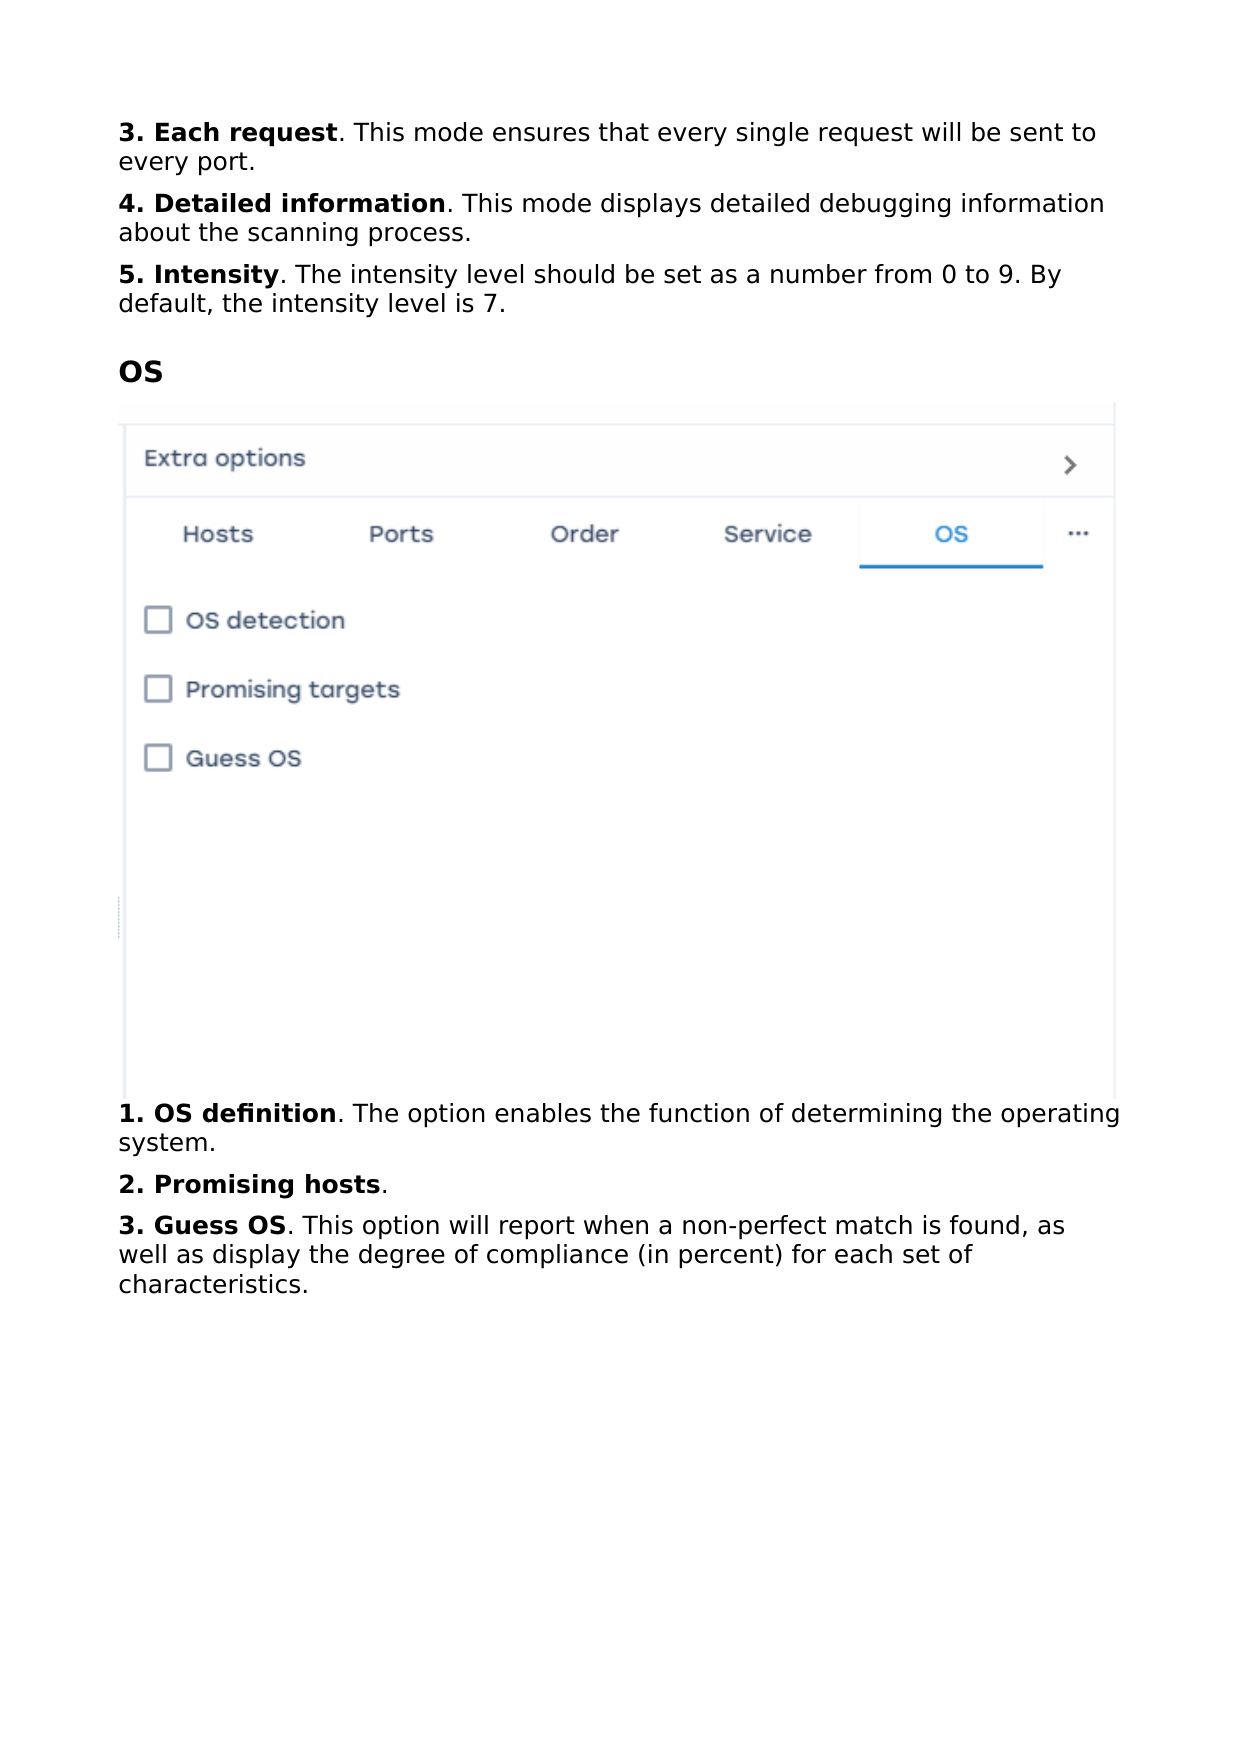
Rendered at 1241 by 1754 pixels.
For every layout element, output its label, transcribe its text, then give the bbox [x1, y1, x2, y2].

subtitle OS [118, 356, 1122, 389]
text 3. Guess OS. This option will report when a non-perfect match is found, as well as display the degree of compliance (in percent) for each set of characteristics. [118, 1212, 1122, 1299]
text 4. Detailed information. This mode displays detailed debugging information about the scanning process. [118, 189, 1122, 247]
picture [118, 402, 1123, 1099]
text 3. Each request. This mode ensures that every single request will be sent to every port. [118, 118, 1122, 176]
text 2. Promising hosts. [118, 1170, 1122, 1199]
text 1. OS definition. The option enables the function of determining the operating system. [118, 1099, 1122, 1157]
text 5. Intensity. The intensity level should be set as a number from 0 to 9. By default, the intensity level is 7. [118, 260, 1122, 318]
